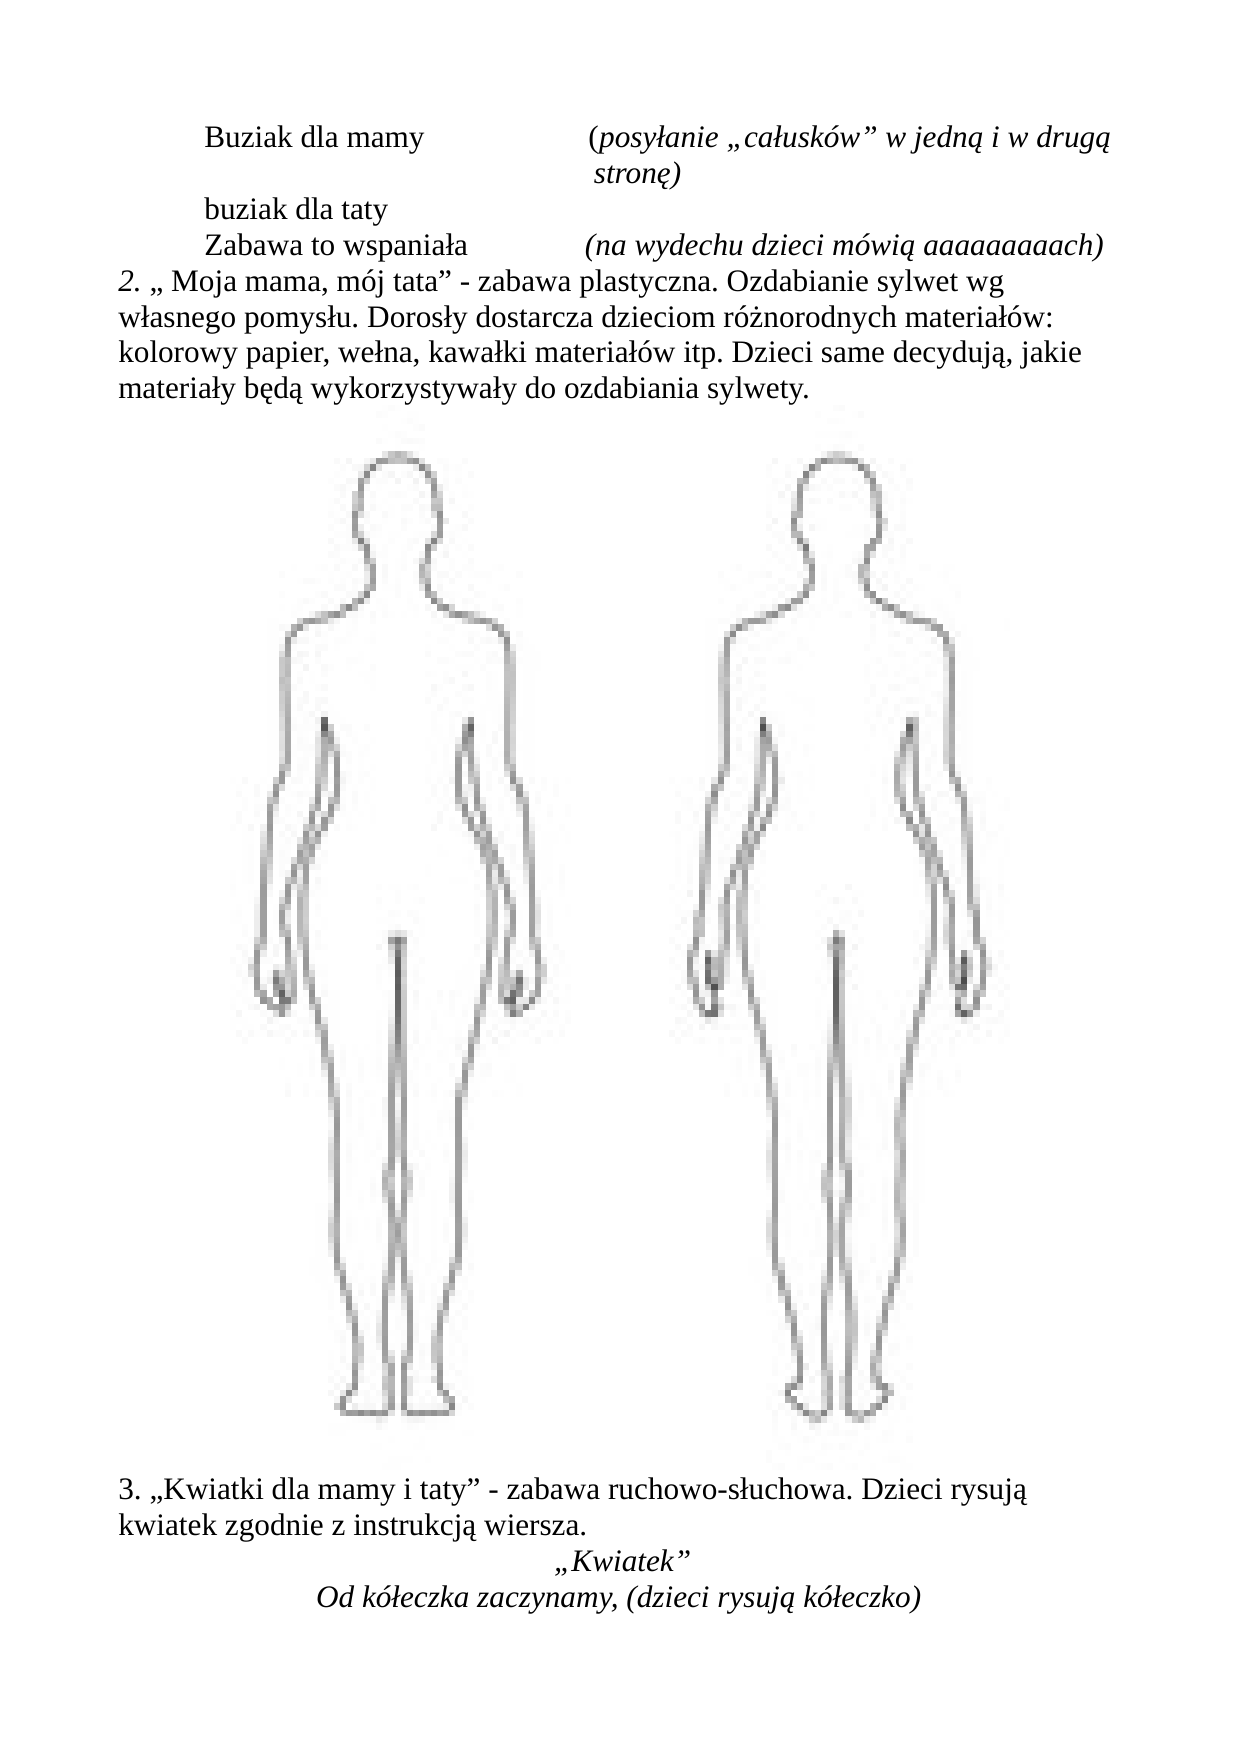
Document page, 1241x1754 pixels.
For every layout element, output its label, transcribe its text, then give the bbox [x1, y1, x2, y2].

text stronę) [118, 154, 1122, 190]
text Zabawa to wspaniała (na wydechu dzieci mówią aaaaaaaaach) [118, 226, 1122, 262]
text 2. „ Moja mama, mój tata” - zabawa plastyczna. Ozdabianie sylwet wg własnego pomysłu. Dorosły dostarcza dzieciom różnorodnych materiałów: kolorowy papier, wełna, kawałki materiałów itp. Dzieci same decydują, jakie materiały będą wykorzystywały do ozdabiania sylwety. [118, 262, 1122, 406]
text 3. „Kwiatki dla mamy i taty” - zabawa ruchowo-słuchowa. Dzieci rysują kwiatek zgodnie z instrukcją wiersza. [118, 406, 1122, 1542]
text „Kwiatek” [118, 1542, 1122, 1578]
text buziak dla taty [118, 190, 1122, 226]
text Buziak dla mamy (posyłanie „całusków” w jedną i w drugą [118, 118, 1122, 154]
text Od kółeczka zaczynamy, (dzieci rysują kółeczko) [118, 1578, 1122, 1614]
